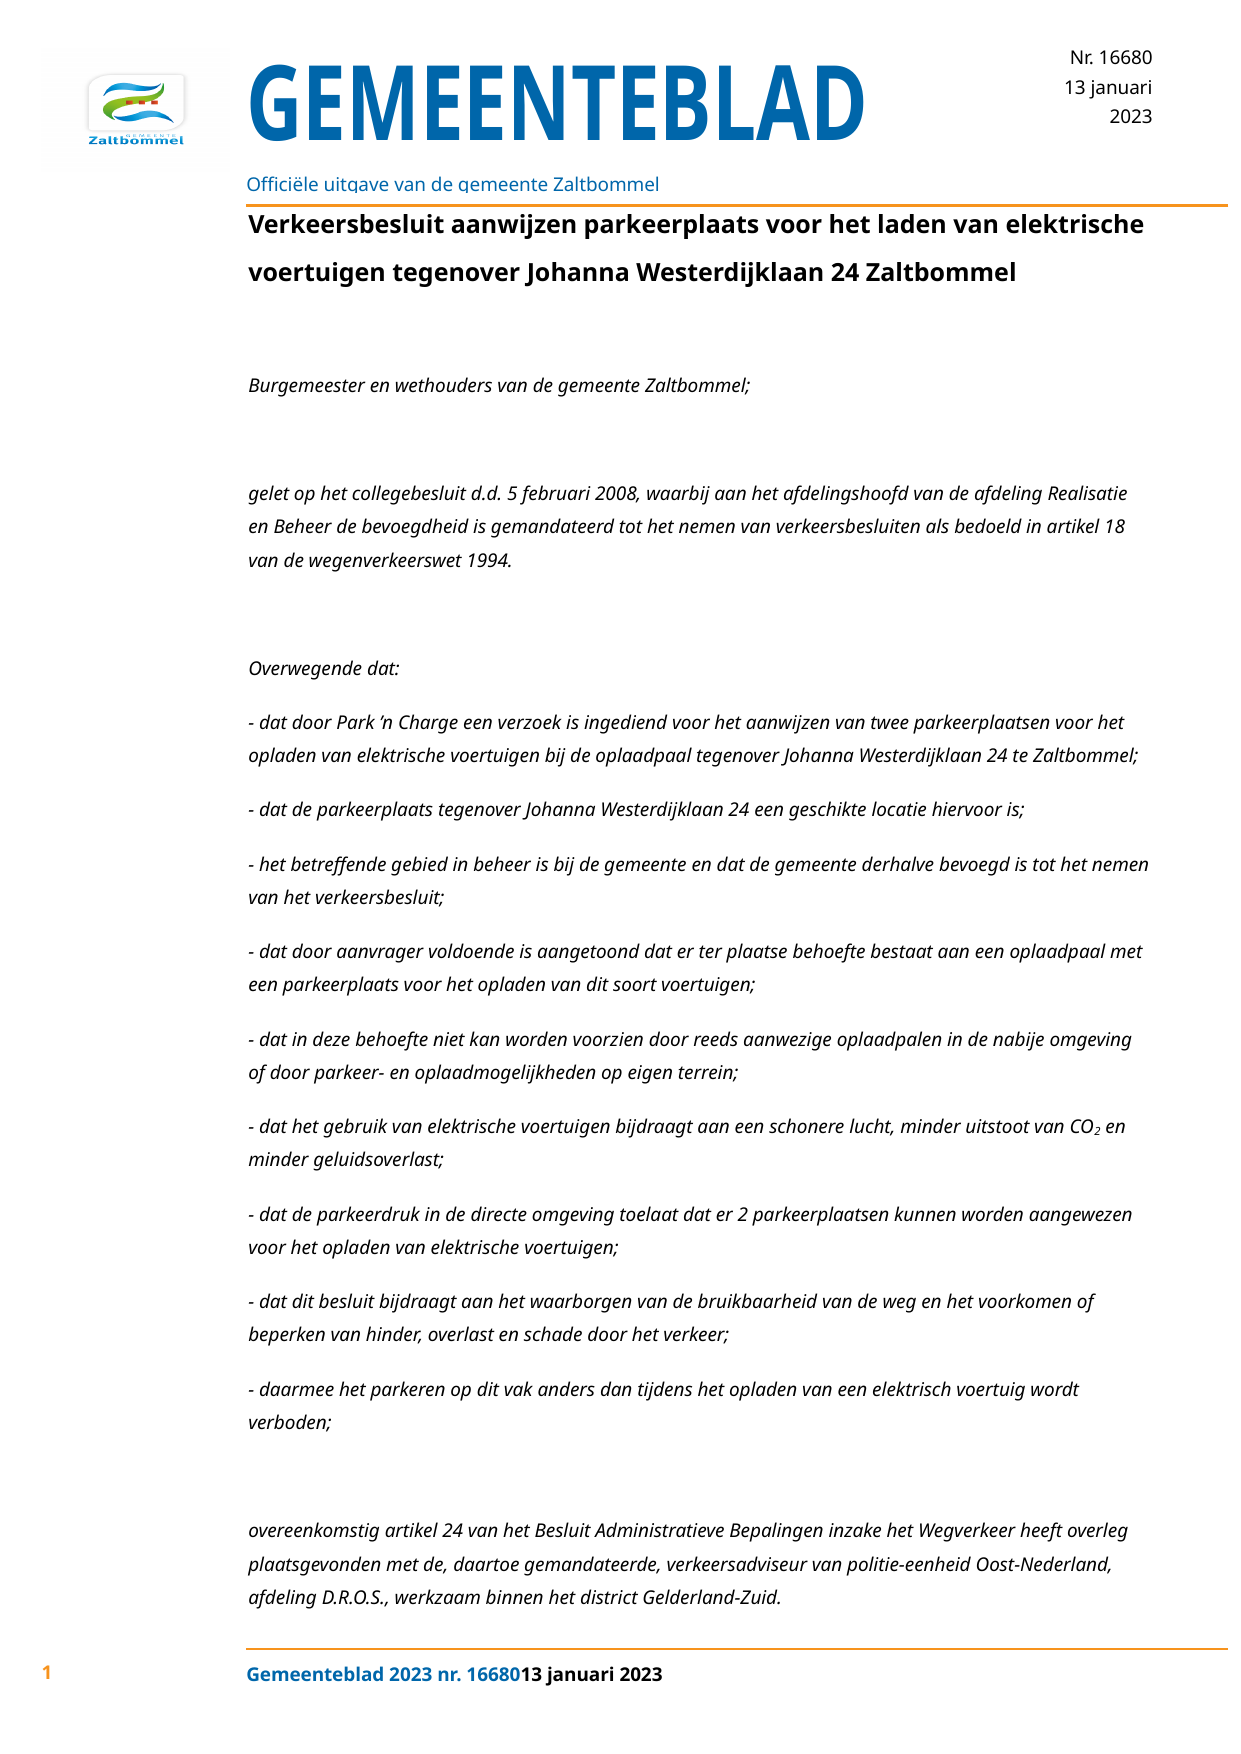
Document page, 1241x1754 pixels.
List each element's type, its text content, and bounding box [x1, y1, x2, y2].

text - dat de parkeerdruk in de directe omgeving toelaat dat er 2 parkeerplaatsen kunnen worden aangewezen voor het opladen van elektrische voertuigen; [248, 1201, 1152, 1260]
text - dat dit besluit bijdraagt aan het waarborgen van de bruikbaarheid van de weg en het voorkomen of beperken van hinder, overlast en schade door het verkeer; [248, 1288, 1152, 1347]
text Overwegende dat: [248, 655, 1152, 681]
text - dat door Park ’n Charge een verzoek is ingediend voor het aanwijzen van twee parkeerplaatsen voor het opladen van elektrische voertuigen bij de oplaadpaal tegenover Johanna Westerdijklaan 24 te Zaltbommel; [248, 709, 1152, 768]
text Burgemeester en wethouders van de gemeente Zaltbommel; [248, 372, 1152, 398]
text - daarmee het parkeren op dit vak anders dan tijdens het opladen van een elektrisch voertuig wordt verboden; [248, 1376, 1152, 1435]
text Verkeersbesluit aanwijzen parkeerplaats voor het laden van elektrische voertuigen tegenover Johanna Westerdijklaan 24 Zaltbommel [248, 207, 1152, 288]
text overeenkomstig artikel 24 van het Besluit Administratieve Bepalingen inzake het Wegverkeer heeft overleg plaatsgevonden met de, daartoe gemandateerde, verkeersadviseur van politie-eenheid Oost-Nederland, afdeling D.R.O.S., werkzaam binnen het district Gelderland-Zuid. [248, 1517, 1152, 1610]
text - dat het gebruik van elektrische voertuigen bijdraagt aan een schonere lucht, minder uitstoot van CO2 en minder geluidsoverlast; [248, 1113, 1152, 1172]
text gelet op het collegebesluit d.d. 5 februari 2008, waarbij aan het afdelingshoofd van de afdeling Realisatie en Beheer de bevoegdheid is gemandateerd tot het nemen van verkeersbesluiten als bedoeld in artikel 18 van de wegenverkeerswet 1994. [248, 480, 1152, 573]
text - dat door aanvrager voldoende is aangetoond dat er ter plaatse behoefte bestaat aan een oplaadpaal met een parkeerplaats voor het opladen van dit soort voertuigen; [248, 938, 1152, 997]
picture [41, 47, 231, 172]
text - dat in deze behoefte niet kan worden voorzien door reeds aanwezige oplaadpalen in de nabije omgeving of door parkeer- en oplaadmogelijkheden op eigen terrein; [248, 1026, 1152, 1085]
text - dat de parkeerplaats tegenover Johanna Westerdijklaan 24 een geschikte locatie hiervoor is; [248, 797, 1152, 822]
text - het betreffende gebied in beheer is bij de gemeente en dat de gemeente derhalve bevoegd is tot het nemen van het verkeersbesluit; [248, 851, 1152, 910]
